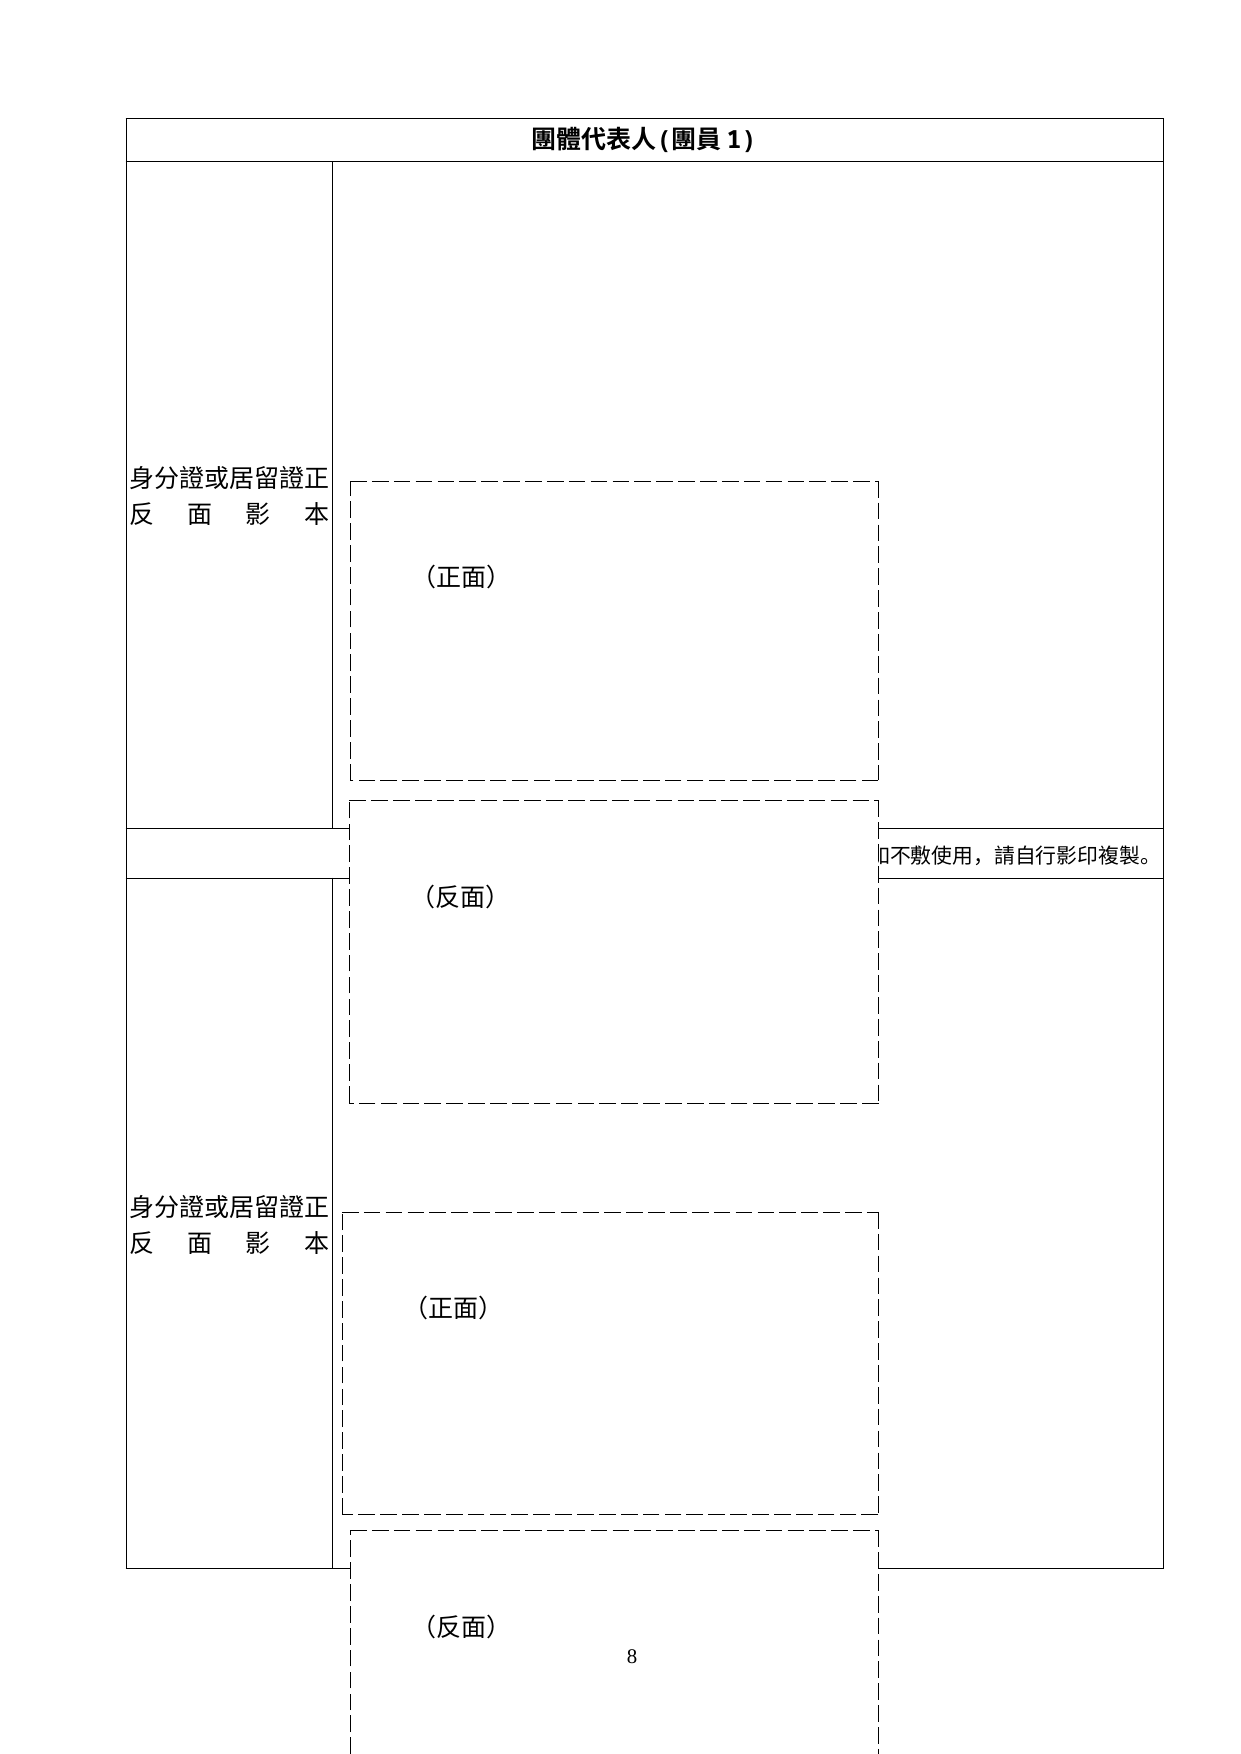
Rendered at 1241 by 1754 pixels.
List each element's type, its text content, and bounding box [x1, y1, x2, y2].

table_cell [333, 162, 1163, 1103]
table_cell 團員編號：____(請填數字) ※本表如不敷使用，請自行影印複製。 [127, 829, 349, 877]
table_cell 身分證或居留證正反面影本 [127, 879, 332, 1568]
table_cell 團員編號：____(請填數字) ※本表如不敷使用，請自行影印複製。 [878, 829, 1163, 877]
table_cell 身分證或居留證正反面影本 [127, 162, 332, 827]
table_cell [333, 879, 1163, 1754]
table_header 團體代表人(團員1) [127, 119, 1163, 161]
